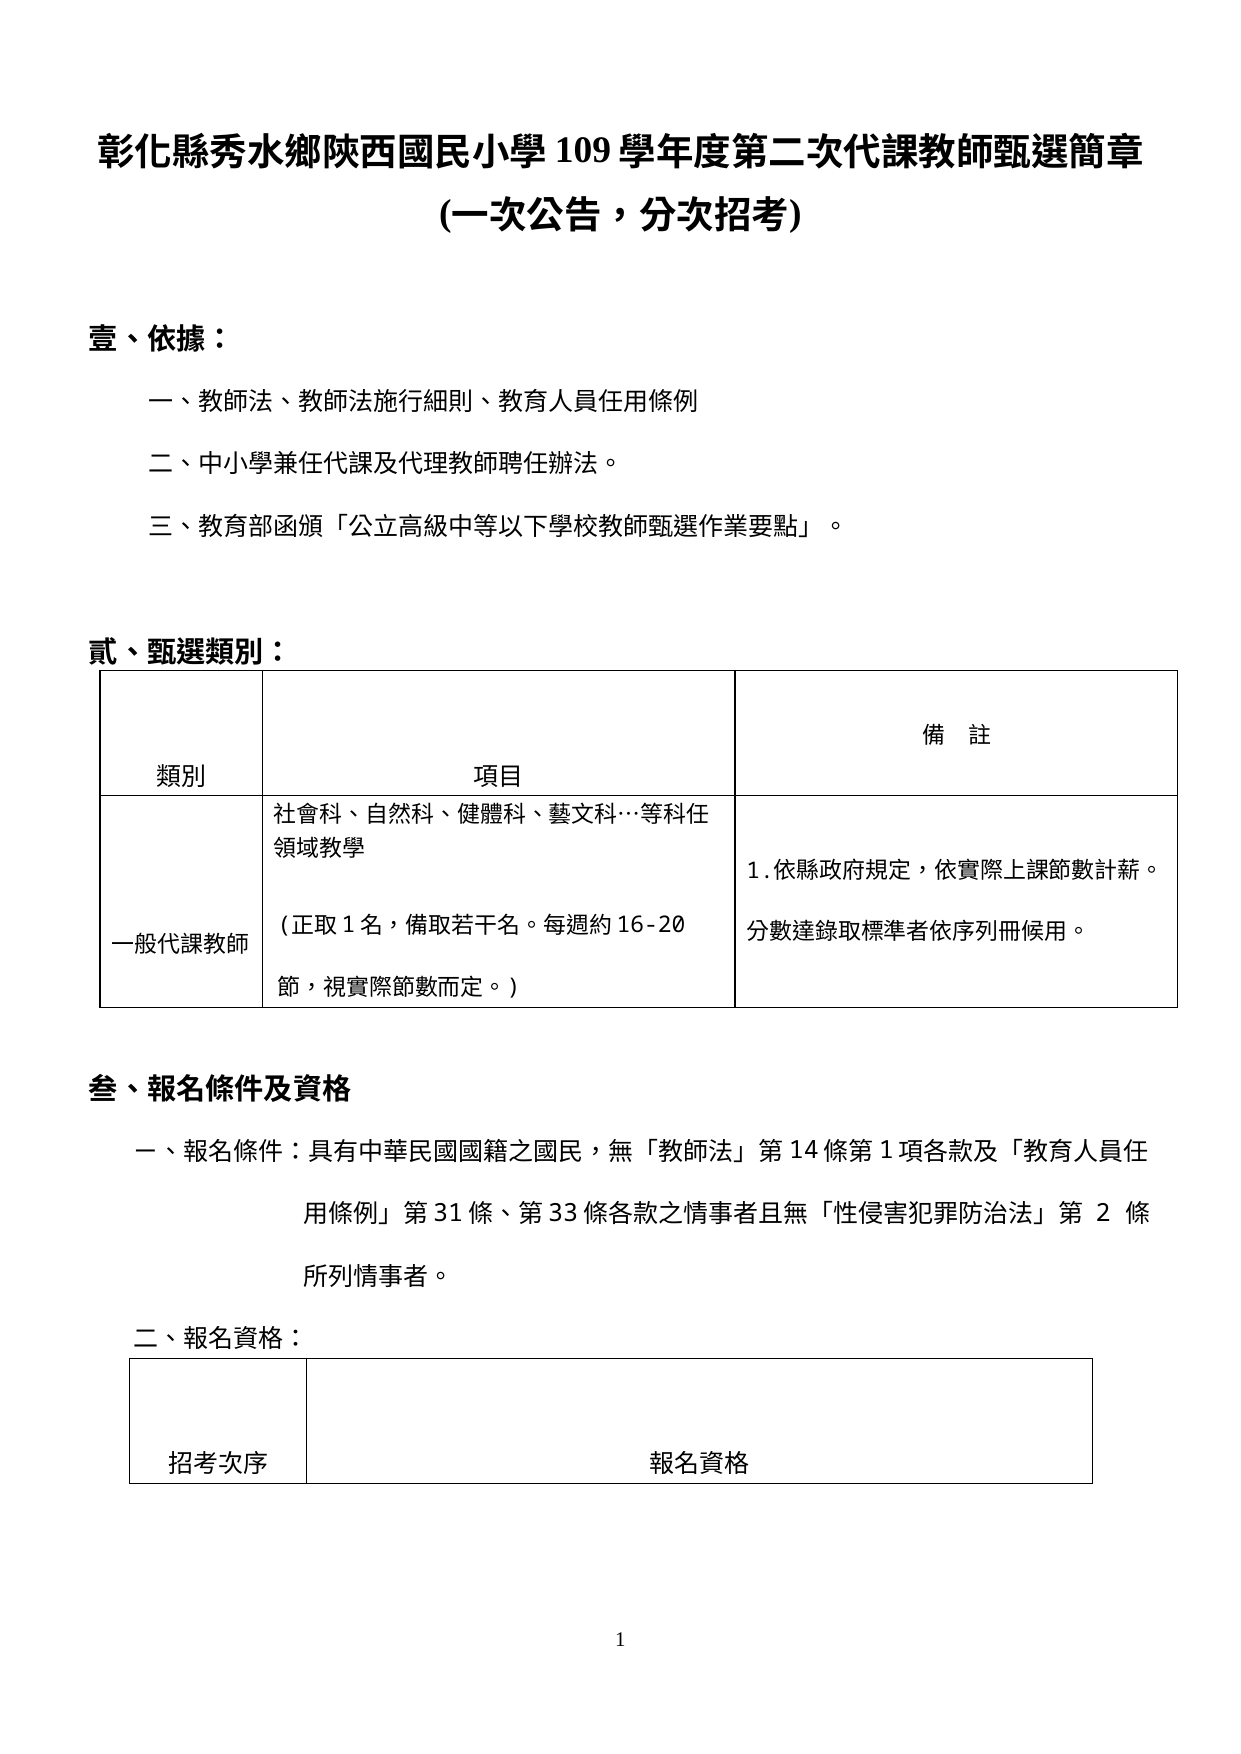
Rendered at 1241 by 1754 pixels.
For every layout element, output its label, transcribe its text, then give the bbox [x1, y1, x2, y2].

text ㄧ、報名條件：具有中華民國國籍之國民，無「教師法」第14條第1項各款及「教育人員任用條例」第31條、第33條各款之情事者且無「性侵害犯罪防治法」第 2 條所列情事者。 [89, 1108, 1152, 1295]
text 貳、甄選類別： [89, 608, 1152, 670]
text 一、教師法、教師法施行細則、教育人員任用條例 [89, 358, 1152, 420]
text 彰化縣秀水鄉陝西國民小學109學年度第二次代課教師甄選簡章 [89, 108, 1152, 170]
table_header 招考次序 [130, 1359, 306, 1483]
text 叁、報名條件及資格 [89, 1045, 1152, 1108]
text (一次公告，分次招考) [89, 170, 1152, 233]
table_header 報名資格 [307, 1359, 1092, 1483]
table_cell 社會科、自然科、健體科、藝文科…等科任領域教學 (正取1名，備取若干名。每週約16-20節，視實際節數而定。) [263, 796, 734, 1007]
text 壹、依據： [89, 295, 1152, 358]
text 二、報名資格： [89, 1295, 1152, 1358]
text 三、教育部函頒「公立高級中等以下學校教師甄選作業要點」。 [89, 483, 1152, 545]
table_cell 一般代課教師 [101, 796, 262, 1007]
table_cell 1.依縣政府規定，依實際上課節數計薪。 分數達錄取標準者依序列冊候用。 [736, 796, 1177, 1007]
table_header 項目 [263, 671, 734, 795]
table_header 備 註 [736, 671, 1177, 795]
table_header 類別 [101, 671, 262, 795]
text 二、中小學兼任代課及代理教師聘任辦法。 [89, 420, 1152, 483]
